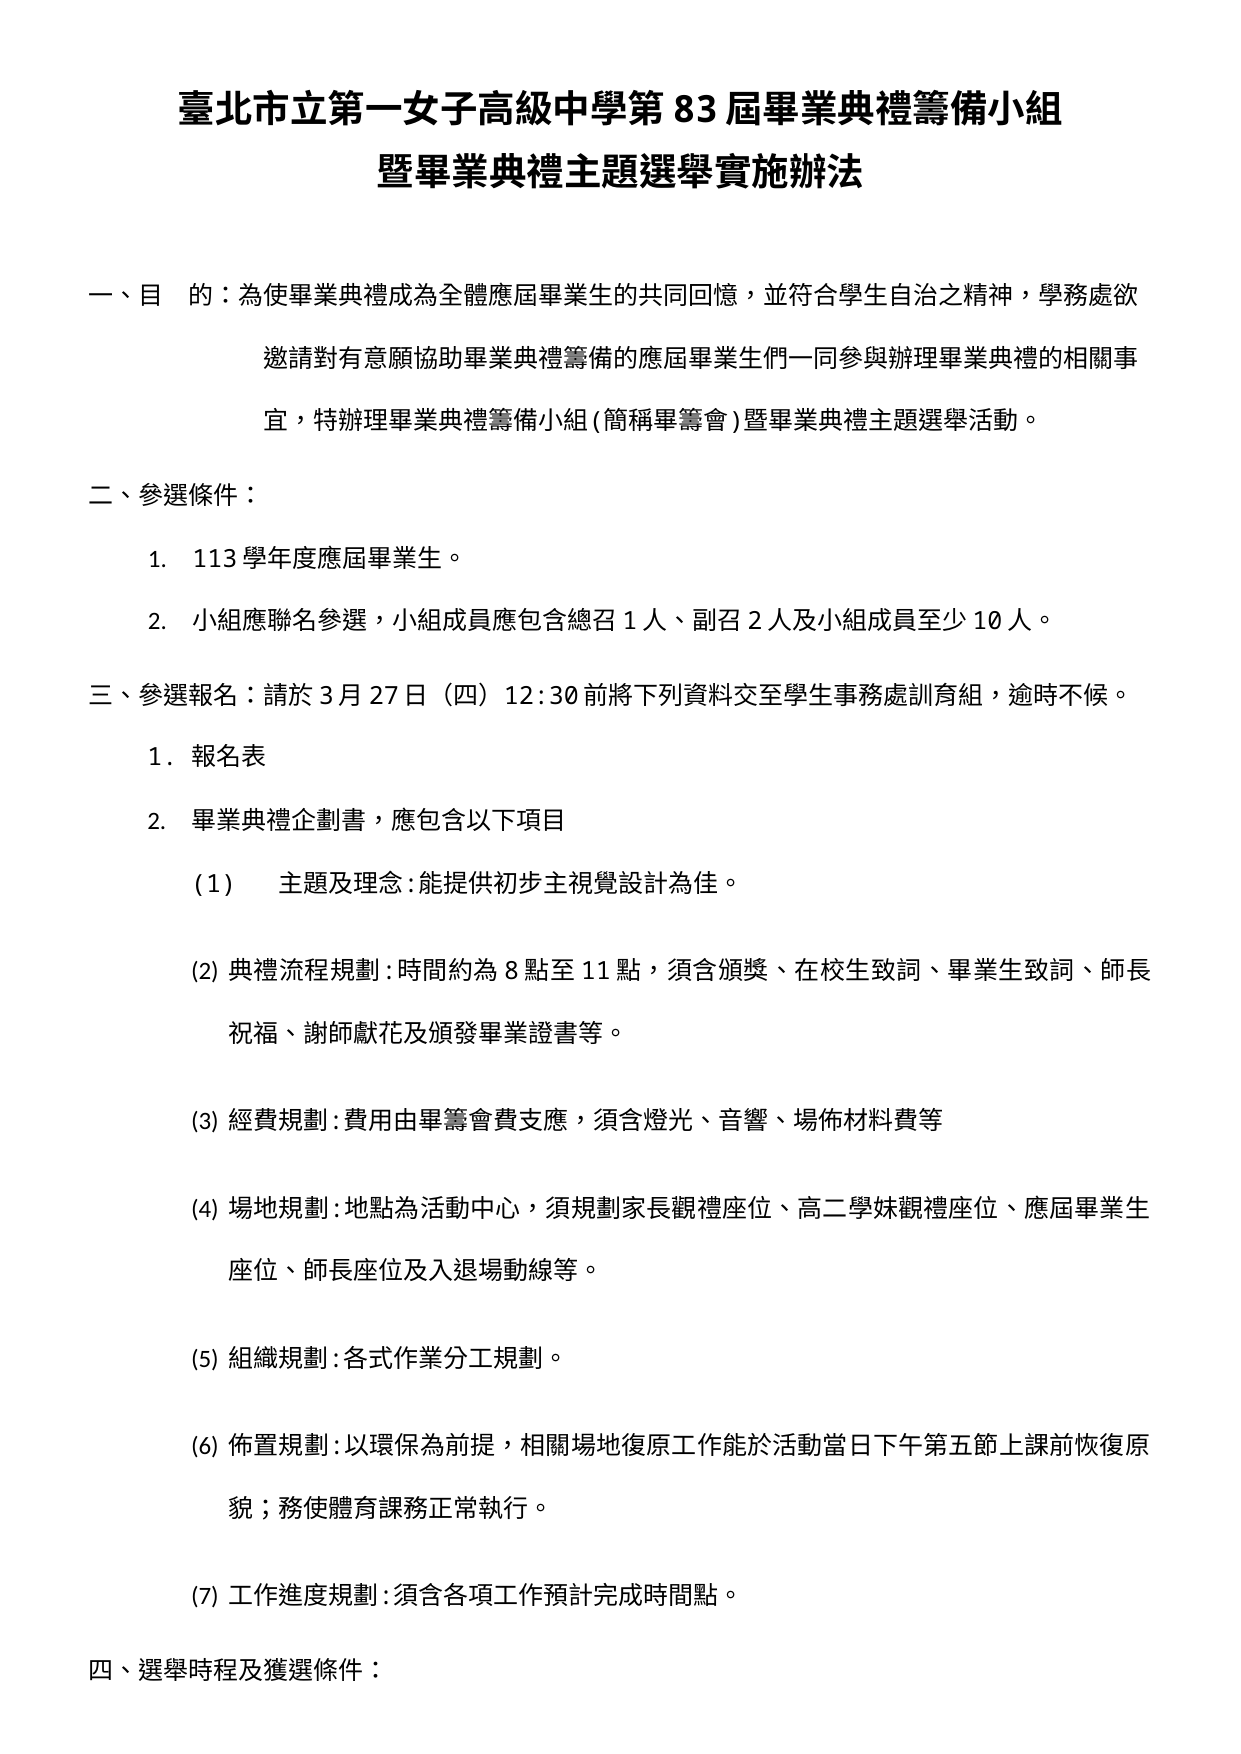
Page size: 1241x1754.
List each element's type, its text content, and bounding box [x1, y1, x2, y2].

list 主題及理念:能提供初步主視覺設計為佳。 [191, 839, 1152, 902]
list 組織規劃:各式作業分工規劃。 [191, 1314, 1152, 1377]
text 一、目的：為使畢業典禮成為全體應屆畢業生的共同回憶，並符合學生自治之精神，學務處欲邀請對有意願協助畢業典禮籌備的應屆畢業生們一同參與辦理畢業典禮的相關事宜，特辦理畢業典禮籌備小組(簡稱畢籌會)暨畢業典禮主題選舉活動。 [89, 252, 1152, 439]
list 畢業典禮企劃書，應包含以下項目 [147, 777, 1152, 839]
list 典禮流程規劃:時間約為8點至11點，須含頒獎、在校生致詞、畢業生致詞、師長祝福、謝師獻花及頒發畢業證書等。 [191, 927, 1152, 1052]
list 報名表 [147, 714, 1152, 777]
text 二、參選條件： [89, 452, 1152, 514]
list 場地規劃:地點為活動中心，須規劃家長觀禮座位、高二學妹觀禮座位、應屆畢業生座位、師長座位及入退場動線等。 [191, 1164, 1152, 1289]
list 工作進度規劃:須含各項工作預計完成時間點。 [191, 1552, 1152, 1614]
list 113學年度應屆畢業生。 [148, 514, 1152, 577]
text 暨畢業典禮主題選舉實施辦法 [89, 127, 1152, 189]
list 小組應聯名參選，小組成員應包含總召1人、副召2人及小組成員至少10人。 [148, 577, 1152, 639]
list 佈置規劃:以環保為前提，相關場地復原工作能於活動當日下午第五節上課前恢復原貌；務使體育課務正常執行。 [191, 1402, 1152, 1527]
list 經費規劃:費用由畢籌會費支應，須含燈光、音響、場佈材料費等 [191, 1077, 1152, 1139]
text 臺北市立第一女子高級中學第83屆畢業典禮籌備小組 [89, 64, 1152, 127]
text 四、選舉時程及獲選條件： [89, 1627, 1152, 1689]
text 三、參選報名：請於3月27日（四）12:30前將下列資料交至學生事務處訓育組，逾時不候。 [89, 652, 1152, 714]
